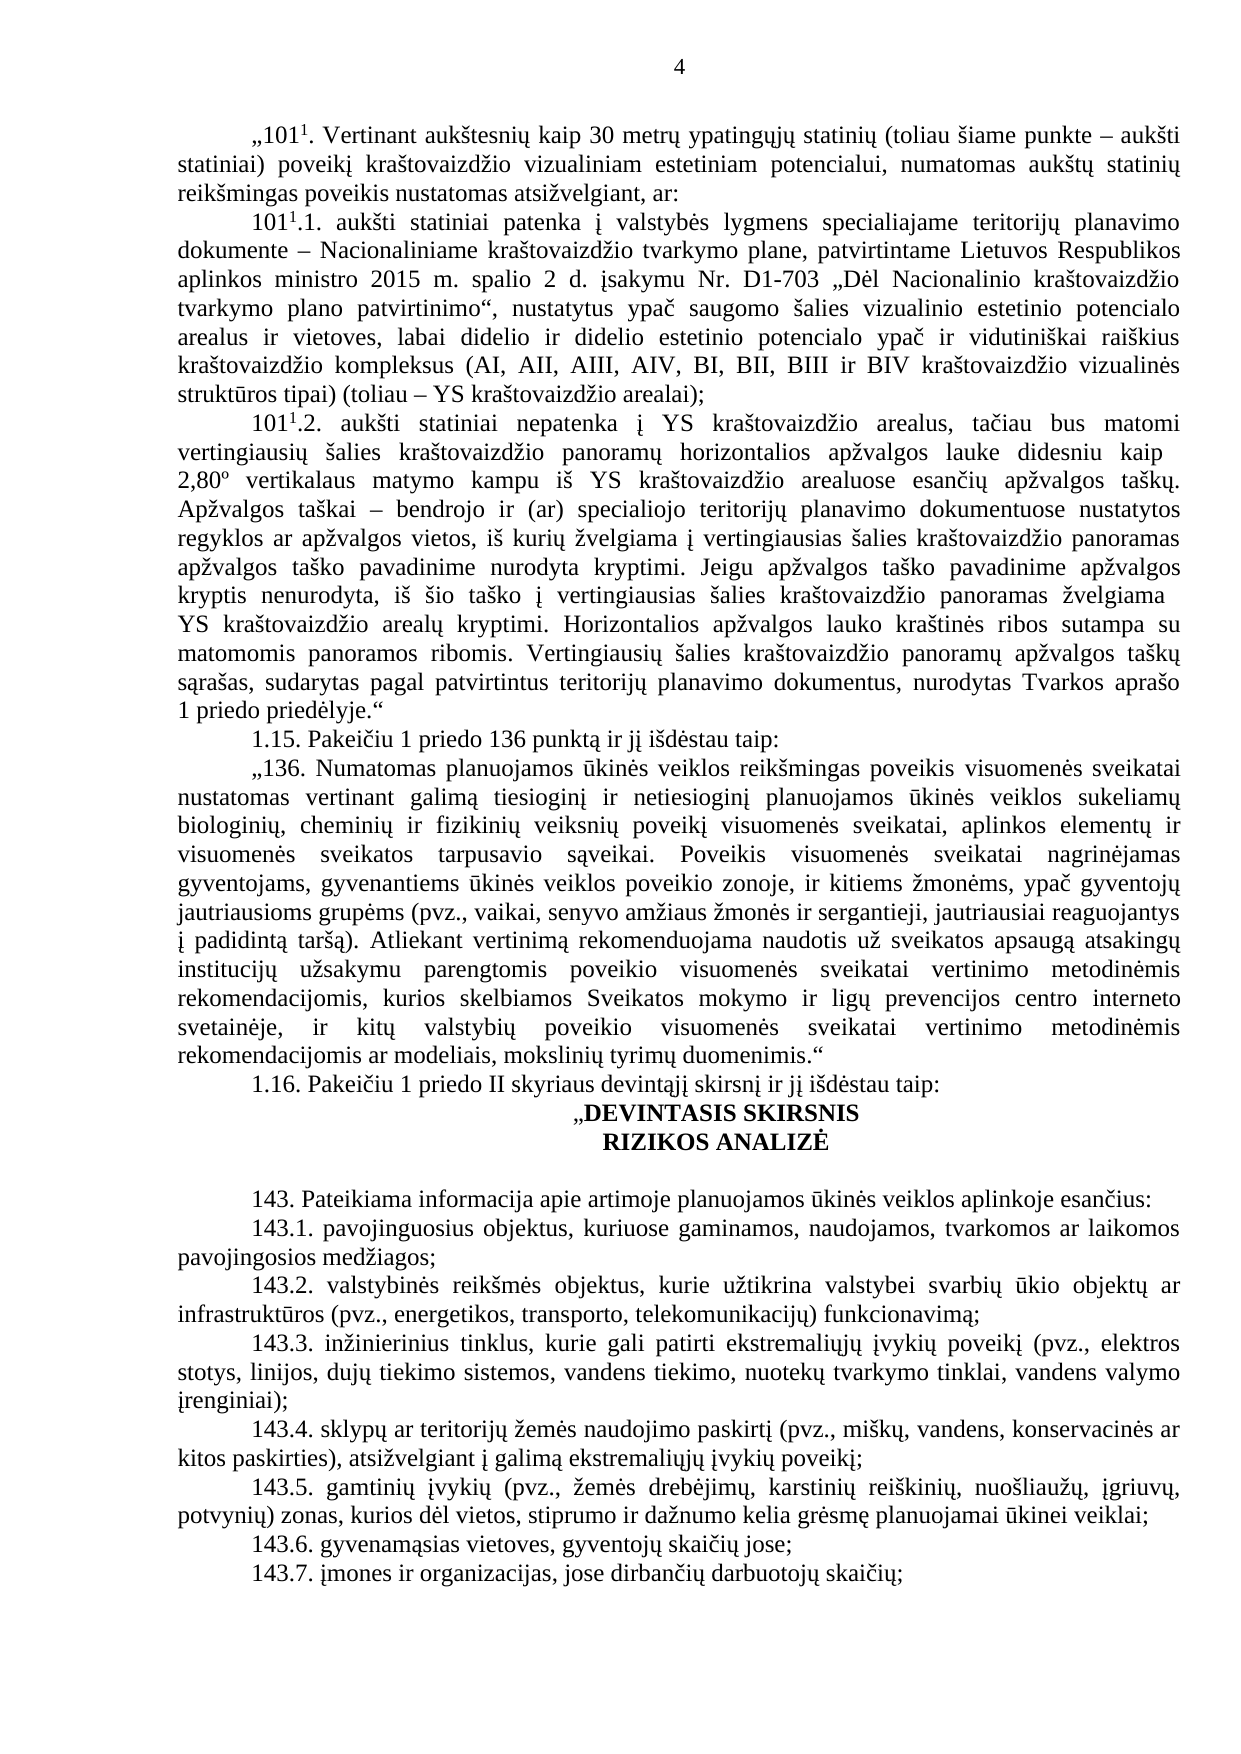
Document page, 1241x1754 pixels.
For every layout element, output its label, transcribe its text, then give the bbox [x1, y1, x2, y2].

text 143.7. įmones ir organizacijas, jose dirbančių darbuotojų skaičių; [177, 1558, 1181, 1587]
text 143.1. pavojinguosius objektus, kuriuose gaminamos, naudojamos, tvarkomos ar laikomos pavojingosios medžiagos; [177, 1213, 1181, 1270]
text 143. Pateikiama informacija apie artimoje planuojamos ūkinės veiklos aplinkoje esančius: [177, 1184, 1181, 1213]
text 143.6. gyvenamąsias vietoves, gyventojų skaičių jose; [177, 1529, 1181, 1558]
text „1011. Vertinant aukštesnių kaip 30 metrų ypatingųjų statinių (toliau šiame punkte – aukšti statiniai) poveikį kraštovaizdžio vizualiniam estetiniam potencialui, numatomas aukštų statinių reikšmingas poveikis nustatomas atsižvelgiant, ar: [177, 120, 1181, 207]
text 1.16. Pakeičiu 1 priedo II skyriaus devintąjį skirsnį ir jį išdėstau taip: [177, 1069, 1181, 1098]
text 1011.2. aukšti statiniai nepatenka į YS kraštovaizdžio arealus, tačiau bus matomi vertingiausių šalies kraštovaizdžio panoramų horizontalios apžvalgos lauke didesniu kaip 2,80º vertikalaus matymo kampu iš YS kraštovaizdžio arealuose esančių apžvalgos taškų. Apžvalgos taškai – bendrojo ir (ar) specialiojo teritorijų planavimo dokumentuose nustatytos regyklos ar apžvalgos vietos, iš kurių žvelgiama į vertingiausias šalies kraštovaizdžio panoramas apžvalgos taško pavadinime nurodyta kryptimi. Jeigu apžvalgos taško pavadinime apžvalgos kryptis nenurodyta, iš šio taško į vertingiausias šalies kraštovaizdžio panoramas žvelgiama YS kraštovaizdžio arealų kryptimi. Horizontalios apžvalgos lauko kraštinės ribos sutampa su matomomis panoramos ribomis. Vertingiausių šalies kraštovaizdžio panoramų apžvalgos taškų sąrašas, sudarytas pagal patvirtintus teritorijų planavimo dokumentus, nurodytas Tvarkos aprašo 1 priedo priedėlyje.“ [177, 408, 1181, 724]
text 143.2. valstybinės reikšmės objektus, kurie užtikrina valstybei svarbių ūkio objektų ar infrastruktūros (pvz., energetikos, transporto, telekomunikacijų) funkcionavimą; [177, 1270, 1181, 1328]
text 1.15. Pakeičiu 1 priedo 136 punktą ir jį išdėstau taip: [177, 724, 1181, 753]
text 143.3. inžinierinius tinklus, kurie gali patirti ekstremaliųjų įvykių poveikį (pvz., elektros stotys, linijos, dujų tiekimo sistemos, vandens tiekimo, nuotekų tvarkymo tinklai, vandens valymo įrenginiai); [177, 1328, 1181, 1414]
text 143.5. gamtinių įvykių (pvz., žemės drebėjimų, karstinių reiškinių, nuošliaužų, įgriuvų, potvynių) zonas, kurios dėl vietos, stiprumo ir dažnumo kelia grėsmę planuojamai ūkinei veiklai; [177, 1472, 1181, 1529]
text RIZIKOS ANALIZĖ [177, 1127, 1181, 1155]
text „136. Numatomas planuojamos ūkinės veiklos reikšmingas poveikis visuomenės sveikatai nustatomas vertinant galimą tiesioginį ir netiesioginį planuojamos ūkinės veiklos sukeliamų biologinių, cheminių ir fizikinių veiksnių poveikį visuomenės sveikatai, aplinkos elementų ir visuomenės sveikatos tarpusavio sąveikai. Poveikis visuomenės sveikatai nagrinėjamas gyventojams, gyvenantiems ūkinės veiklos poveikio zonoje, ir kitiems žmonėms, ypač gyventojų jautriausioms grupėms (pvz., vaikai, senyvo amžiaus žmonės ir sergantieji, jautriausiai reaguojantys į padidintą taršą). Atliekant vertinimą rekomenduojama naudotis už sveikatos apsaugą atsakingų institucijų užsakymu parengtomis poveikio visuomenės sveikatai vertinimo metodinėmis rekomendacijomis, kurios skelbiamos Sveikatos mokymo ir ligų prevencijos centro interneto svetainėje, ir kitų valstybių poveikio visuomenės sveikatai vertinimo metodinėmis rekomendacijomis ar modeliais, mokslinių tyrimų duomenimis.“ [177, 753, 1181, 1069]
text 143.4. sklypų ar teritorijų žemės naudojimo paskirtį (pvz., miškų, vandens, konservacinės ar kitos paskirties), atsižvelgiant į galimą ekstremaliųjų įvykių poveikį; [177, 1414, 1181, 1472]
text „DEVINTASIS SKIRSNIS [177, 1098, 1181, 1127]
text 1011.1. aukšti statiniai patenka į valstybės lygmens specialiajame teritorijų planavimo dokumente – Nacionaliniame kraštovaizdžio tvarkymo plane, patvirtintame Lietuvos Respublikos aplinkos ministro 2015 m. spalio 2 d. įsakymu Nr. D1-703 „Dėl Nacionalinio kraštovaizdžio tvarkymo plano patvirtinimo“, nustatytus ypač saugomo šalies vizualinio estetinio potencialo arealus ir vietoves, labai didelio ir didelio estetinio potencialo ypač ir vidutiniškai raiškius kraštovaizdžio kompleksus (AI, AII, AIII, AIV, BI, BII, BIII ir BIV kraštovaizdžio vizualinės struktūros tipai) (toliau – YS kraštovaizdžio arealai); [177, 207, 1181, 408]
